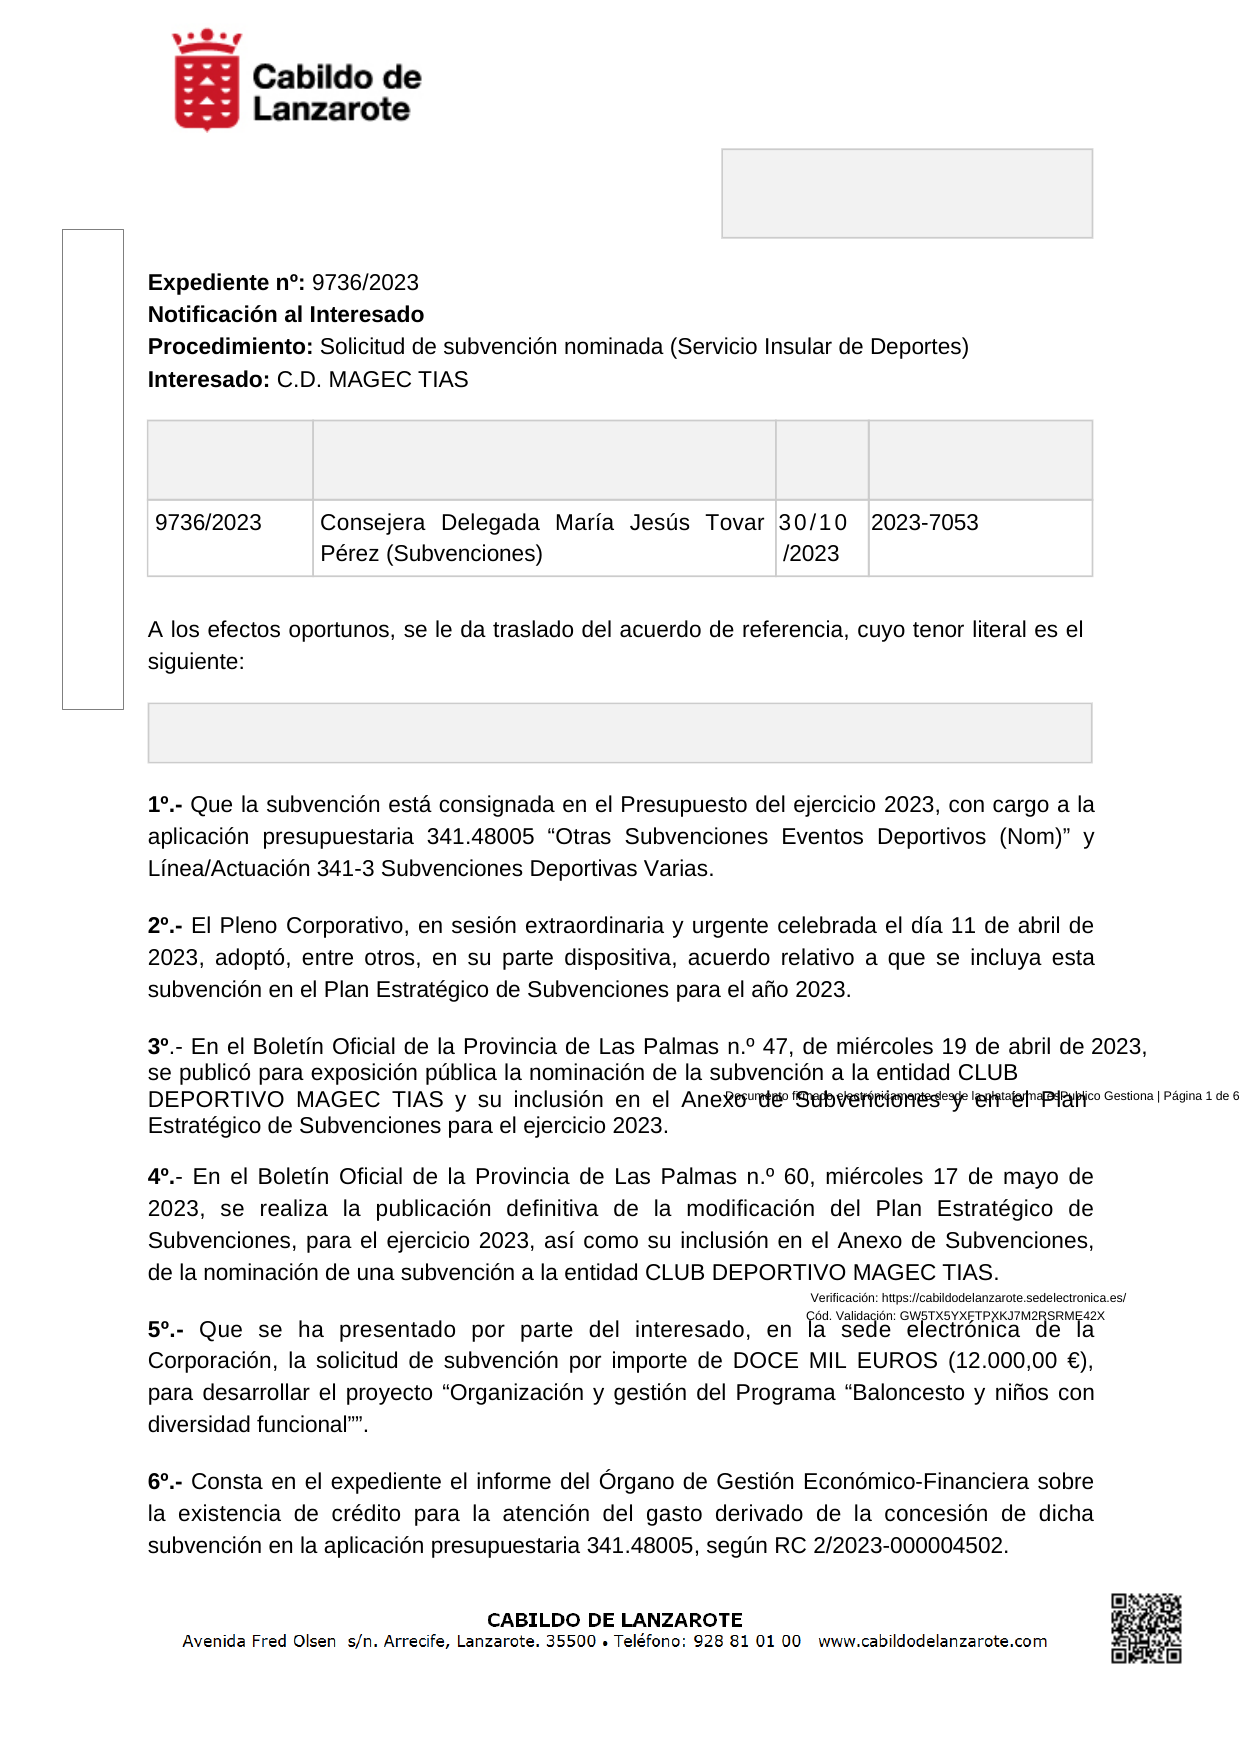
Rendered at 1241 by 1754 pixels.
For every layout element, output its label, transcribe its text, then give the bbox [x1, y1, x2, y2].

text Procedimiento: Solicitud de subvención nominada (Servicio Insular de Deportes) Interesado: C.D. MAGEC TIAS [148, 333, 983, 392]
text EXPEDIENTE ÓRGANO FECHA Nº DECRETO [1094, 430, 1154, 456]
text 1º.- Que la subvención está consignada en el Presupuesto del ejercicio 2023, con cargo a la aplicación presupuestaria 341.48005 “Otras Subvenciones Eventos Deportivos (Nom)” y Línea/Actuación 341-3 Subvenciones Deportivas Varias. [148, 791, 1095, 882]
picture [147, 1604, 1086, 1652]
text 9736/2023 [155, 509, 265, 535]
text 3º.- En el Boletín Oficial de la Provincia de Las Palmas n.º 47, de miércoles 19 de abril de 2023, se publicó para exposición pública la nominación de la subvención a la entidad CLUB DEPORTIVO MAGEC TIAS y su inclusión en el Anexo de Subvenciones y en el Plan Estratégico de Subvenciones para el ejercicio 2023. [148, 1033, 1152, 1138]
text A los efectos oportunos, se le da traslado del acuerdo de referencia, cuyo tenor literal es el siguiente: [148, 616, 1099, 675]
text RESOLUCION [1094, 462, 1154, 489]
text Expediente nº: 9736/2023 Notificación al Interesado [148, 268, 433, 327]
text [1094, 540, 1154, 567]
picture [147, 23, 483, 133]
text [1094, 509, 1154, 535]
text 4º.- En el Boletín Oficial de la Provincia de Las Palmas n.º 60, miércoles 17 de mayo de 2023, se realiza la publicación definitiva de la modificación del Plan Estratégico de Subvenciones, para el ejercicio 2023, así como su inclusión en el Anexo de Subvenciones, de la nominación de una subvención a la entidad CLUB DEPORTIVO MAGEC TIAS. [148, 1163, 1095, 1285]
text Pérez (Subvenciones) [320, 540, 775, 567]
text 6º.- Consta en el expediente el informe del Órgano de Gestión Económico-Financiera sobre la existencia de crédito para la atención del gasto derivado de la concesión de dicha subvención en la aplicación presupuestaria 341.48005, según RC 2/2023-000004502. [148, 1468, 1094, 1558]
text 5º.- Que se ha presentado por parte del interesado, en la sede electrónica de la Corporación, la solicitud de subvención por importe de DOCE MIL EUROS (12.000,00 €), para desarrollar el proyecto “Organización y gestión del Programa “Baloncesto y niños con diversidad funcional””. [148, 1316, 1095, 1438]
text HECHOS Y FUNDAMENTOS DE DERECHO [1093, 718, 1154, 747]
text 2023-7053 [870, 509, 1091, 535]
text 30/10 [777, 509, 867, 535]
picture [1110, 1592, 1184, 1666]
text /2023 [777, 540, 867, 567]
text 2º.- El Pleno Corporativo, en sesión extraordinaria y urgente celebrada el día 11 de abril de 2023, adoptó, entre otros, en su parte dispositiva, acuerdo relativo a que se incluya esta subvención en el Plan Estratégico de Subvenciones para el año 2023. [148, 912, 1095, 1003]
text Consejera Delegada María Jesús Tovar [320, 509, 775, 535]
text NOTIFICACIÓN [1094, 172, 1154, 215]
text [870, 540, 1091, 567]
